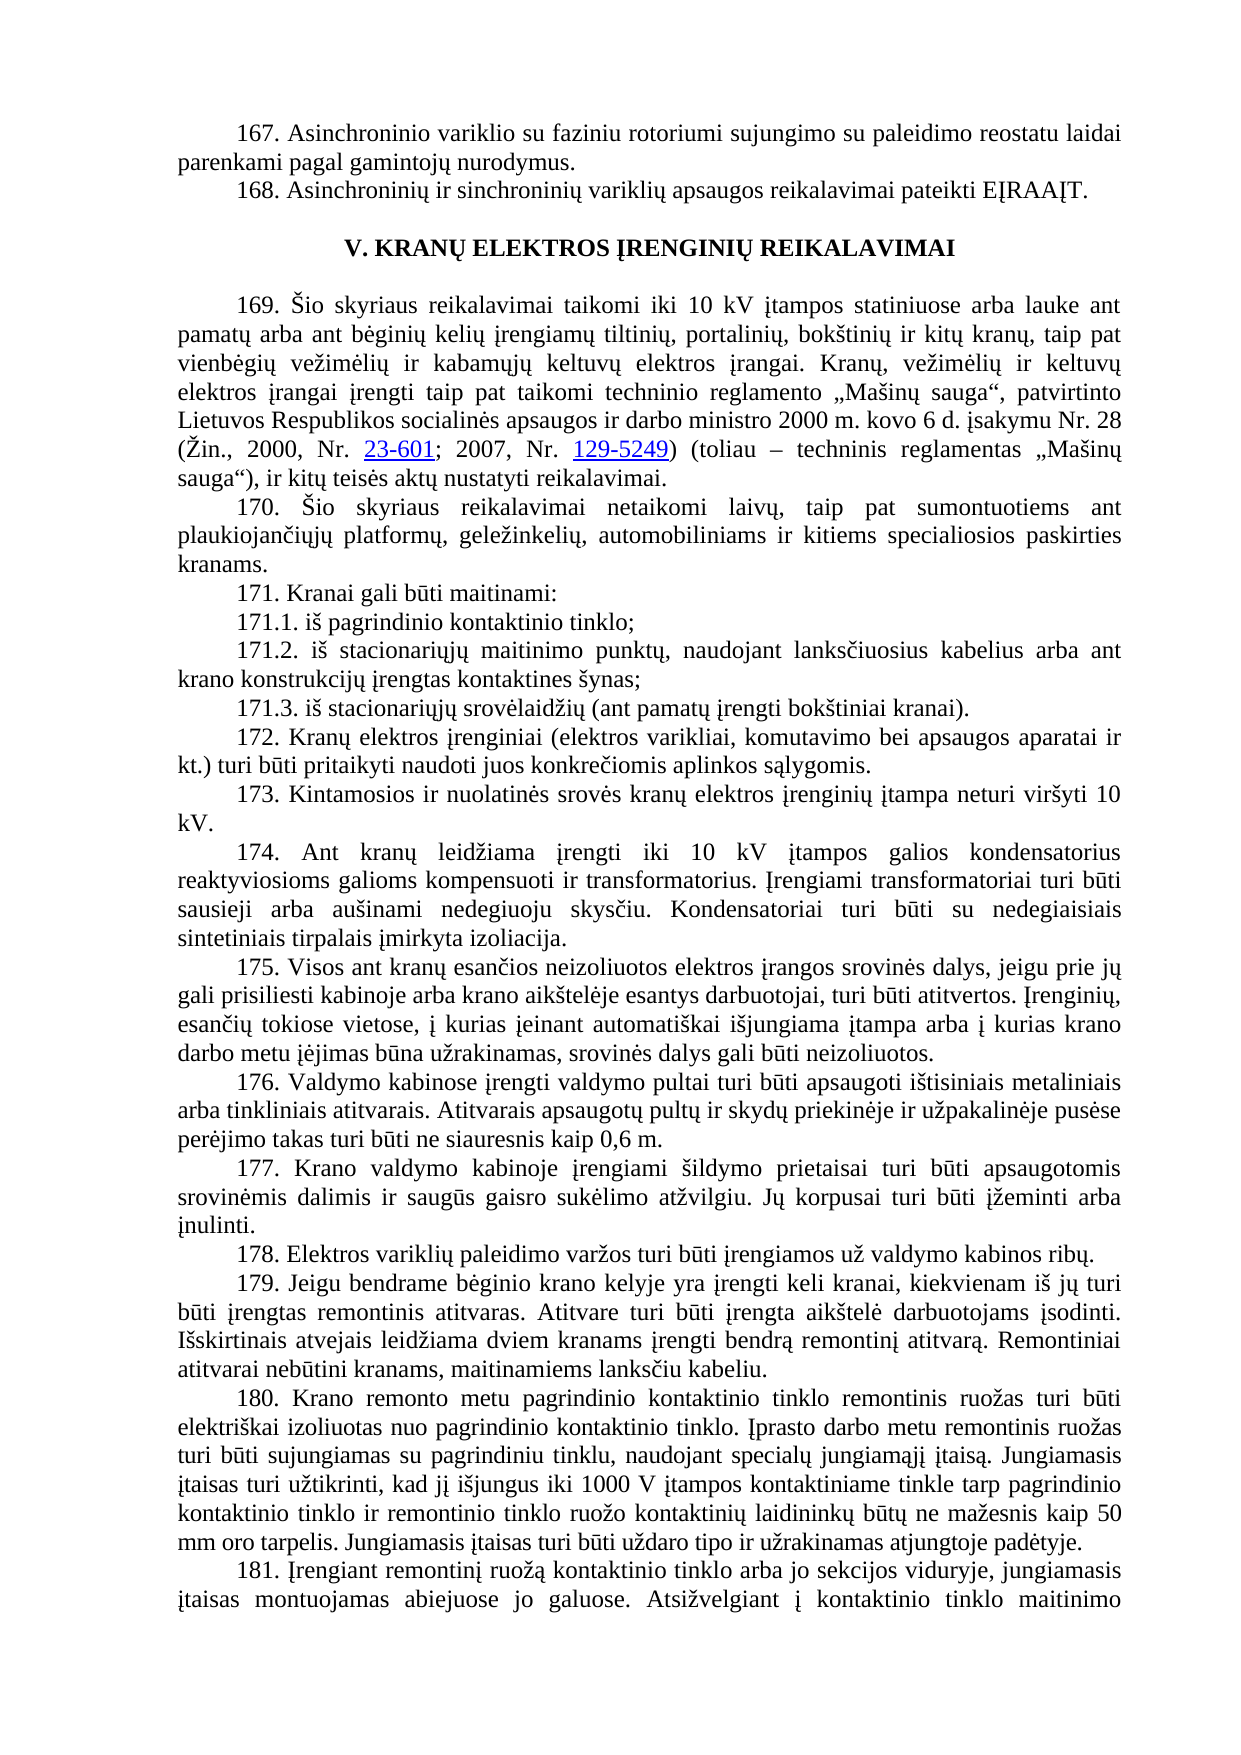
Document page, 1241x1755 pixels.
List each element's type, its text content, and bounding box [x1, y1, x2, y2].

text 170. Šio skyriaus reikalavimai netaikomi laivų, taip pat sumontuotiems ant plaukiojančiųjų platformų, geležinkelių, automobiliniams ir kitiems specialiosios paskirties kranams. [177, 492, 1122, 578]
text 168. Asinchroninių ir sinchroninių variklių apsaugos reikalavimai pateikti EĮRAAĮT. [177, 176, 1122, 204]
text 167. Asinchroninio variklio su faziniu rotoriumi sujungimo su paleidimo reostatu laidai parenkami pagal gamintojų nurodymus. [177, 118, 1122, 176]
text 173. Kintamosios ir nuolatinės srovės kranų elektros įrenginių įtampa neturi viršyti 10 kV. [177, 779, 1122, 837]
text 175. Visos ant kranų esančios neizoliuotos elektros įrangos srovinės dalys, jeigu prie jų gali prisiliesti kabinoje arba krano aikštelėje esantys darbuotojai, turi būti atitvertos. Įrenginių, esančių tokiose vietose, į kurias įeinant automatiškai išjungiama įtampa arba į kurias krano darbo metu įėjimas būna užrakinamas, srovinės dalys gali būti neizoliuotos. [177, 952, 1122, 1067]
text 169. Šio skyriaus reikalavimai taikomi iki 10 kV įtampos statiniuose arba lauke ant pamatų arba ant bėginių kelių įrengiamų tiltinių, portalinių, bokštinių ir kitų kranų, taip pat vienbėgių vežimėlių ir kabamųjų keltuvų elektros įrangai. Kranų, vežimėlių ir keltuvų elektros įrangai įrengti taip pat taikomi techninio reglamento „Mašinų sauga“, patvirtinto Lietuvos Respublikos socialinės apsaugos ir darbo ministro 2000 m. kovo 6 d. įsakymu Nr. 28 (Žin., 2000, Nr. 23-601; 2007, Nr. 129-5249) (toliau – techninis reglamentas „Mašinų sauga“), ir kitų teisės aktų nustatyti reikalavimai. [177, 291, 1122, 492]
text 178. Elektros variklių paleidimo varžos turi būti įrengiamos už valdymo kabinos ribų. [177, 1239, 1122, 1268]
text 174. Ant kranų leidžiama įrengti iki 10 kV įtampos galios kondensatorius reaktyviosioms galioms kompensuoti ir transformatorius. Įrengiami transformatoriai turi būti sausieji arba aušinami nedegiuoju skysčiu. Kondensatoriai turi būti su nedegiaisiais sintetiniais tirpalais įmirkyta izoliacija. [177, 837, 1122, 952]
text 171. Kranai gali būti maitinami: [177, 578, 1122, 607]
text 171.3. iš stacionariųjų srovėlaidžių (ant pamatų įrengti bokštiniai kranai). [177, 693, 1122, 722]
text 179. Jeigu bendrame bėginio krano kelyje yra įrengti keli kranai, kiekvienam iš jų turi būti įrengtas remontinis atitvaras. Atitvare turi būti įrengta aikštelė darbuotojams įsodinti. Išskirtinais atvejais leidžiama dviem kranams įrengti bendrą remontinį atitvarą. Remontiniai atitvarai nebūtini kranams, maitinamiems lanksčiu kabeliu. [177, 1268, 1122, 1383]
text V. KRANŲ ELEKTROS ĮRENGINIų Reikalavimai [177, 233, 1122, 262]
text 171.1. iš pagrindinio kontaktinio tinklo; [177, 607, 1122, 636]
text 181. Įrengiant remontinį ruožą kontaktinio tinklo arba jo sekcijos viduryje, jungiamasis įtaisas montuojamas abiejuose jo galuose. Atsižvelgiant į kontaktinio tinklo maitinimo [177, 1556, 1122, 1613]
text 180. Krano remonto metu pagrindinio kontaktinio tinklo remontinis ruožas turi būti elektriškai izoliuotas nuo pagrindinio kontaktinio tinklo. Įprasto darbo metu remontinis ruožas turi būti sujungiamas su pagrindiniu tinklu, naudojant specialų jungiamąjį įtaisą. Jungiamasis įtaisas turi užtikrinti, kad jį išjungus iki 1000 V įtampos kontaktiniame tinkle tarp pagrindinio kontaktinio tinklo ir remontinio tinklo ruožo kontaktinių laidininkų būtų ne mažesnis kaip 50 mm oro tarpelis. Jungiamasis įtaisas turi būti uždaro tipo ir užrakinamas atjungtoje padėtyje. [177, 1383, 1122, 1556]
text 172. Kranų elektros įrenginiai (elektros varikliai, komutavimo bei apsaugos aparatai ir kt.) turi būti pritaikyti naudoti juos konkrečiomis aplinkos sąlygomis. [177, 722, 1122, 779]
text 177. Krano valdymo kabinoje įrengiami šildymo prietaisai turi būti apsaugotomis srovinėmis dalimis ir saugūs gaisro sukėlimo atžvilgiu. Jų korpusai turi būti įžeminti arba įnulinti. [177, 1153, 1122, 1239]
text 176. Valdymo kabinose įrengti valdymo pultai turi būti apsaugoti ištisiniais metaliniais arba tinkliniais atitvarais. Atitvarais apsaugotų pultų ir skydų priekinėje ir užpakalinėje pusėse perėjimo takas turi būti ne siauresnis kaip 0,6 m. [177, 1067, 1122, 1153]
text 171.2. iš stacionariųjų maitinimo punktų, naudojant lanksčiuosius kabelius arba ant krano konstrukcijų įrengtas kontaktines šynas; [177, 636, 1122, 693]
